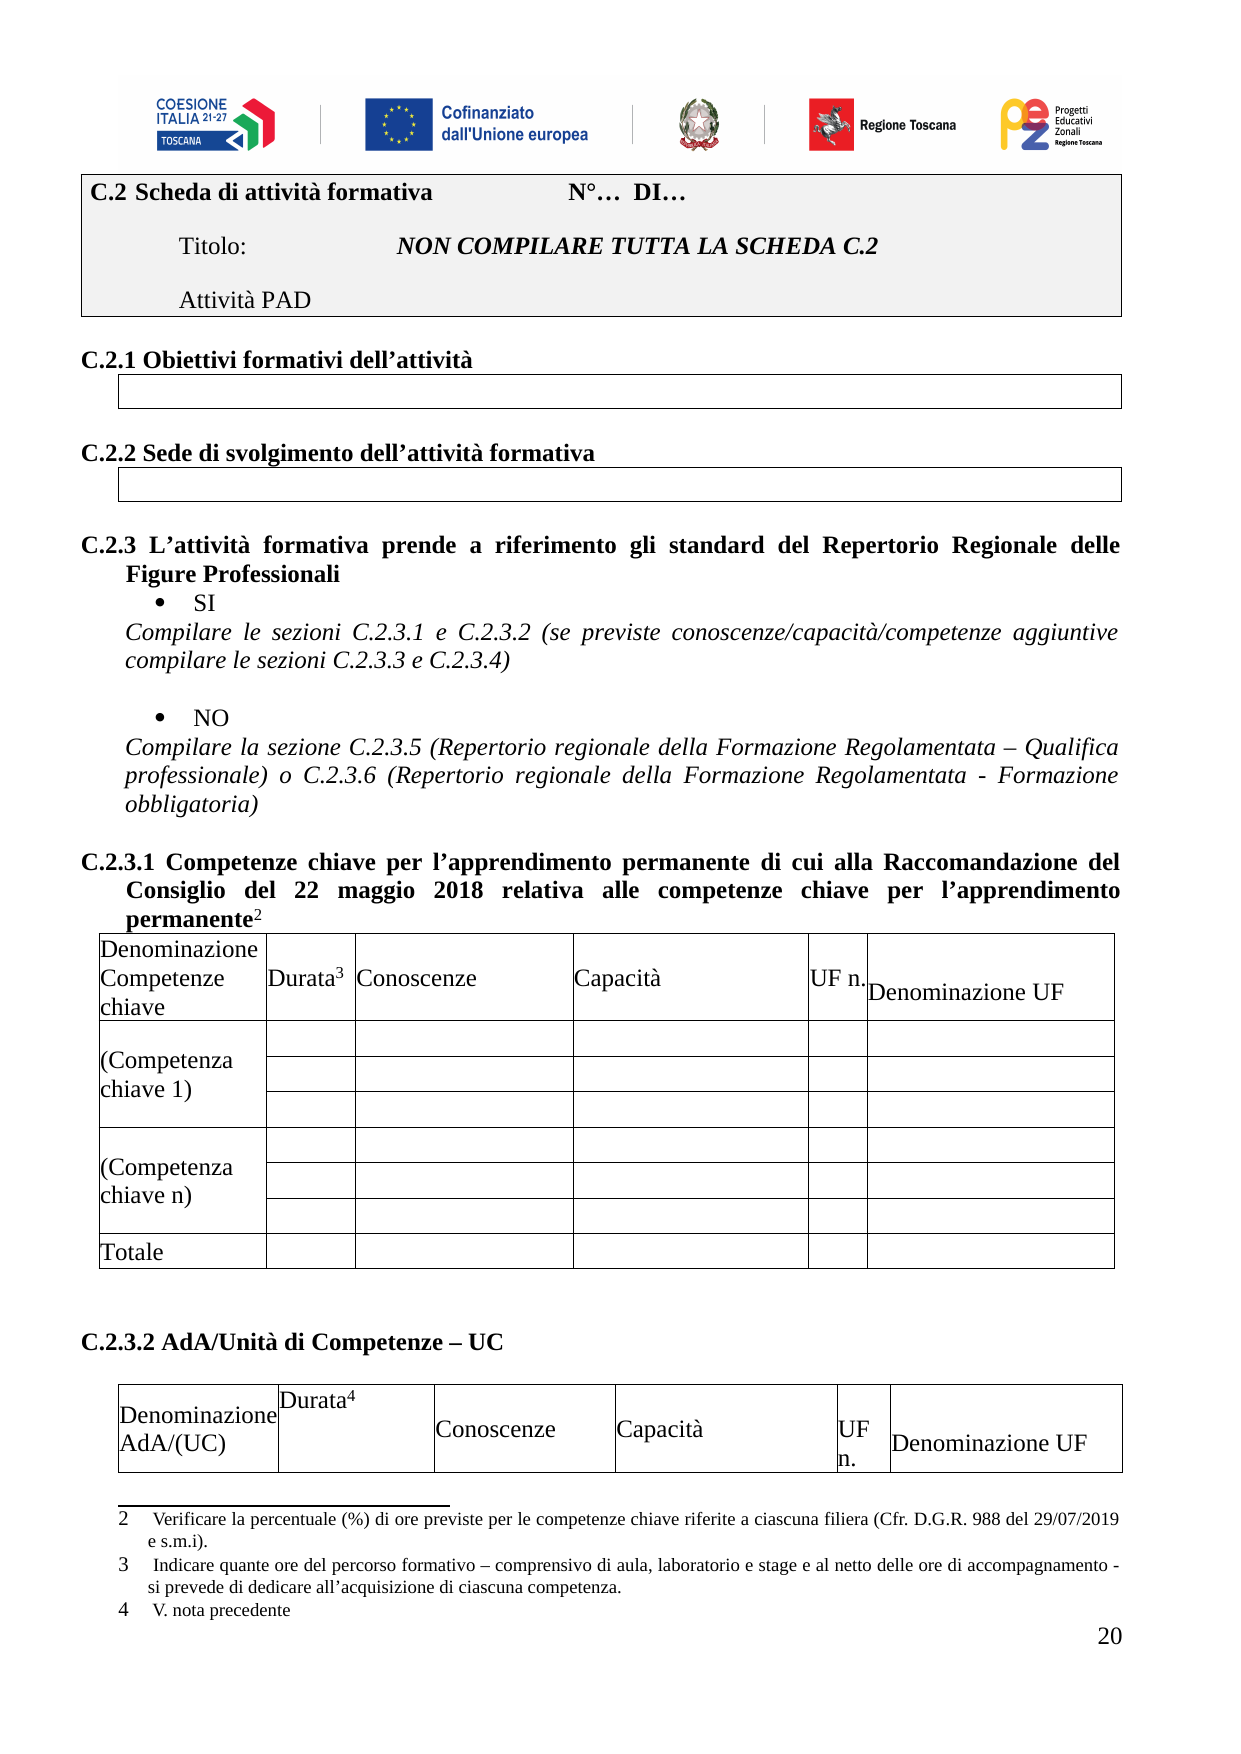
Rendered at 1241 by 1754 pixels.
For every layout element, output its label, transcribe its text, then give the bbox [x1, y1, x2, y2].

table_cell [868, 1021, 1114, 1056]
table_header Durata [279, 1385, 434, 1472]
table_cell [868, 1234, 1114, 1268]
table_cell [809, 1199, 867, 1233]
table_cell [868, 1128, 1114, 1162]
table_header Denominazione UF [868, 934, 1114, 1020]
table_cell [574, 1163, 808, 1197]
table_cell (Competenza chiave n) [100, 1128, 266, 1233]
list C.2.1 Obiettivi formativi dell’attività [81, 346, 1122, 374]
table_header Durata [267, 934, 355, 1020]
table_cell [574, 1092, 808, 1127]
table_cell [574, 1128, 808, 1162]
text Titolo: NON COMPILARE TUTTA LA SCHEDA C.2 [82, 228, 1121, 260]
list NO [156, 703, 1122, 732]
table_cell Totale [100, 1234, 266, 1268]
table_cell [809, 1021, 867, 1056]
table_header Capacità [616, 1385, 837, 1472]
table_header Denominazione AdA/(UC) [119, 1385, 278, 1472]
table_cell [267, 1234, 355, 1268]
list SI [156, 588, 1122, 617]
list Verificare la percentuale (%) di ore previste per le competenze chiave riferite a ciascuna filiera (Cfr. D.G.R. 988 del 29/07/2019 e s.m.i). [118, 1506, 1122, 1552]
list C.2.2 Sede di svolgimento dell’attività formativa [81, 438, 1122, 467]
table_cell [356, 1092, 573, 1127]
table_cell [356, 1163, 573, 1197]
table_cell [574, 1199, 808, 1233]
table_cell [809, 1128, 867, 1162]
table_cell [267, 1199, 355, 1233]
table_header Denominazione Competenze chiave [100, 934, 266, 1020]
text Compilare le sezioni C.2.3.1 e C.2.3.2 (se previste conoscenze/capacità/competenze aggiuntive compilare le sezioni C.2.3.3 e C.2.3.4) [125, 617, 1122, 674]
picture [118, 75, 1123, 175]
table_cell [267, 1163, 355, 1197]
table_cell [809, 1092, 867, 1127]
table_cell [267, 1128, 355, 1162]
table_header Conoscenze [356, 934, 573, 1020]
table_cell [356, 1128, 573, 1162]
table_cell [868, 1199, 1114, 1233]
list C.2.3.1 Competenze chiave per l’apprendimento permanente di cui alla Raccomandazione del Consiglio del 22 maggio 2018 relativa alle competenze chiave per l’apprendimento permanente [81, 847, 1122, 933]
table_cell [809, 1163, 867, 1197]
table_cell [868, 1163, 1114, 1197]
table_header Conoscenze [435, 1385, 615, 1472]
table_cell [574, 1021, 808, 1056]
table_cell [809, 1234, 867, 1268]
text Attività PAD [82, 282, 1121, 316]
table_cell [267, 1092, 355, 1127]
table_cell [574, 1057, 808, 1091]
list C.2 Scheda di attività formativa N°… DI… [82, 175, 1121, 206]
list C.2.3 L’attività formativa prende a riferimento gli standard del Repertorio Regionale delle Figure Professionali [81, 531, 1122, 588]
table_header Denominazione UF [891, 1385, 1122, 1472]
table_header Capacità [574, 934, 808, 1020]
table_cell [868, 1057, 1114, 1091]
table_cell [356, 1021, 573, 1056]
table_cell [809, 1057, 867, 1091]
table_cell [574, 1234, 808, 1268]
table_cell [356, 1234, 573, 1268]
table_cell [356, 1199, 573, 1233]
table_cell [868, 1092, 1114, 1127]
table_header UF n. [809, 934, 867, 1020]
table_cell [267, 1057, 355, 1091]
table_cell [356, 1057, 573, 1091]
text Compilare la sezione C.2.3.5 (Repertorio regionale della Formazione Regolamentata – Qualifica professionale) o C.2.3.6 (Repertorio regionale della Formazione Regolamentata - Formazione obbligatoria) [125, 732, 1122, 818]
table_cell [267, 1021, 355, 1056]
table_cell (Competenza chiave 1) [100, 1021, 266, 1127]
list C.2.3.2 AdA/Unità di Competenze – UC [81, 1327, 1122, 1356]
table_header UF n. [838, 1385, 890, 1472]
